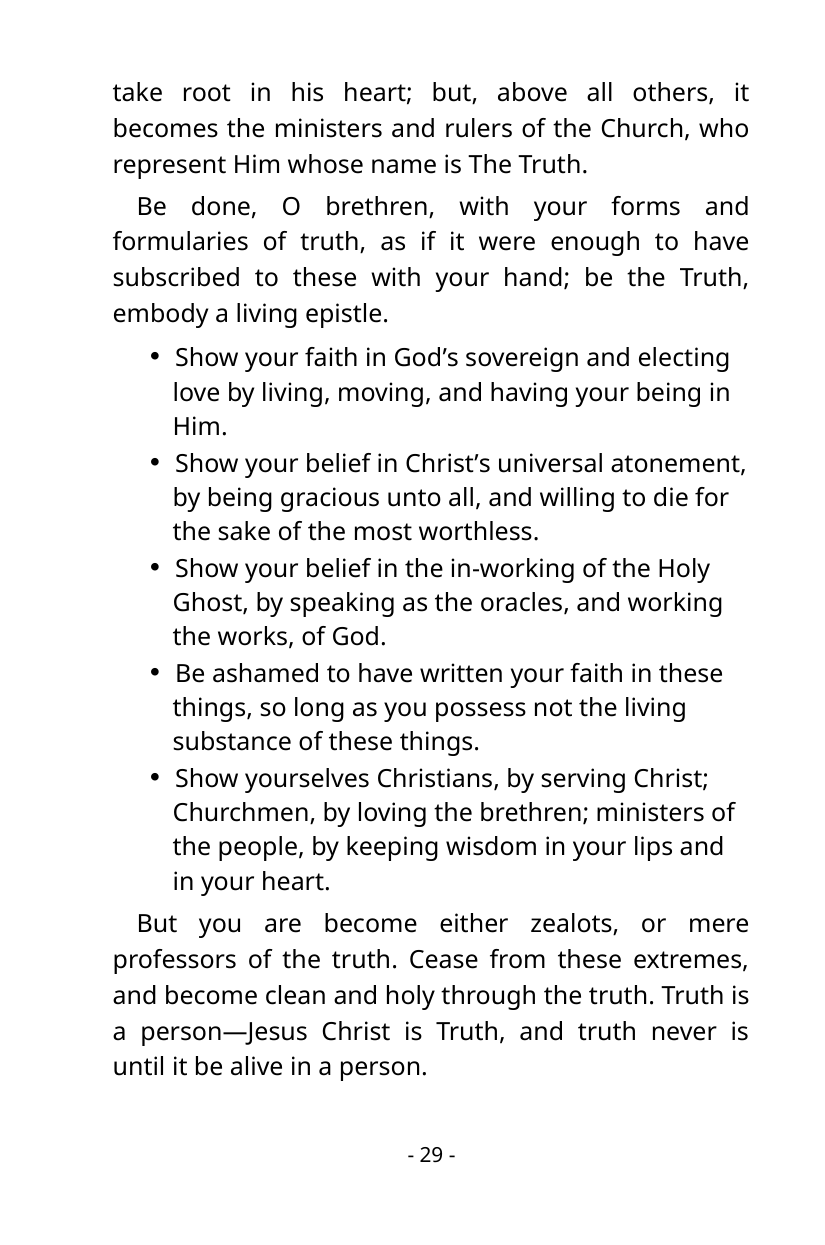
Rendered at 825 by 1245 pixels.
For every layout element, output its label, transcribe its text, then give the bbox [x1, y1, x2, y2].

list Show your faith in God’s sovereign and electing love by living, moving, and having your being in Him. [150, 340, 750, 442]
list Show your belief in Christ’s universal atonement, by being gracious unto all, and willing to die for the sake of the most worthless. [150, 445, 750, 547]
list Show yourselves Christians, by serving Christ; Churchmen, by loving the brethren; ministers of the people, by keeping wisdom in your lips and in your heart. [150, 761, 750, 897]
text But you are become either zealots, or mere professors of the truth. Cease from these extremes, and become clean and holy through the truth. Truth is a person—Jesus Christ is Truth, and truth never is until it be alive in a person. [112, 906, 750, 1083]
list Be ashamed to have written your faith in these things, so long as you possess not the living substance of these things. [150, 656, 750, 758]
text take root in his heart; but, above all others, it becomes the ministers and rulers of the Church, who represent Him whose name is The Truth. [112, 75, 750, 181]
text Be done, O brethren, with your forms and formularies of truth, as if it were enough to have subscribed to these with your hand; be the Truth, embody a living epistle. [112, 188, 750, 329]
list Show your belief in the in-working of the Holy Ghost, by speaking as the oracles, and working the works, of God. [150, 551, 750, 653]
